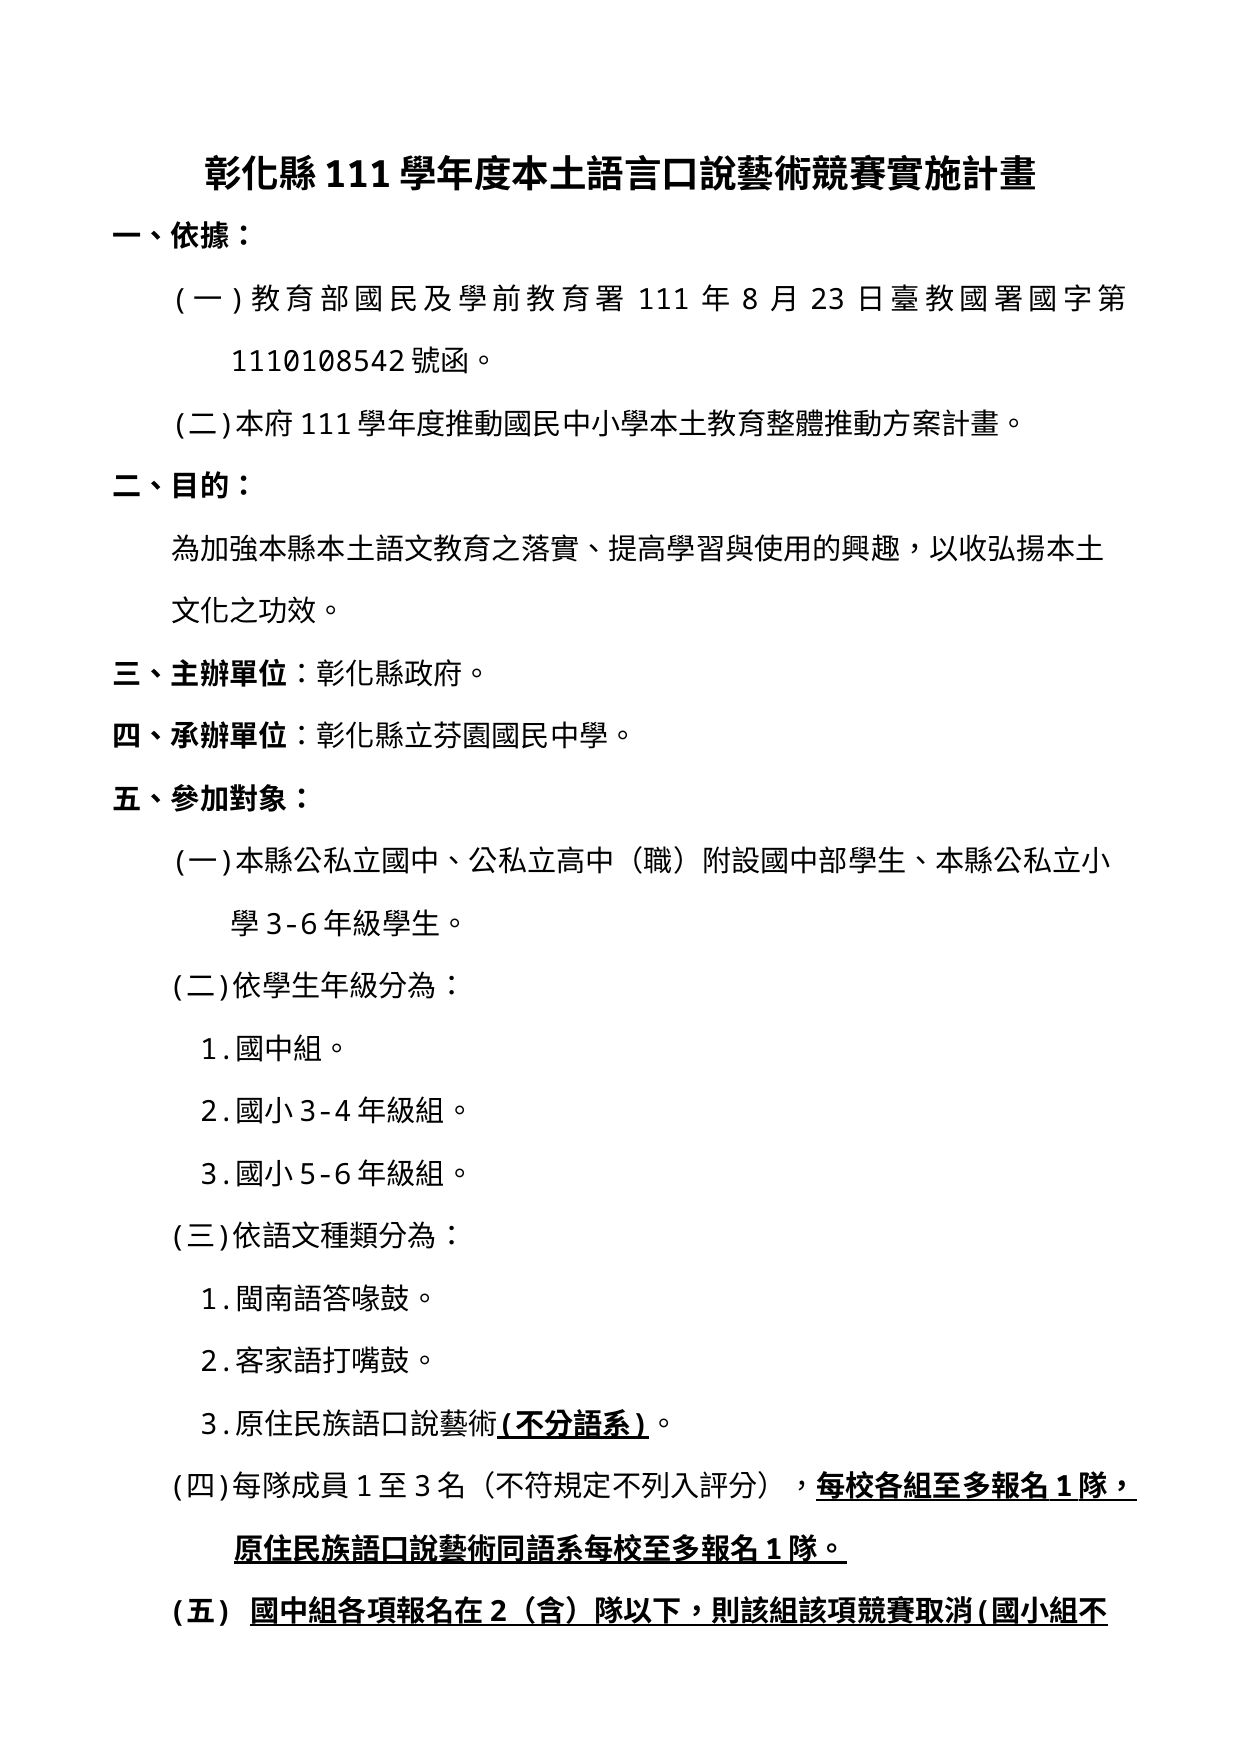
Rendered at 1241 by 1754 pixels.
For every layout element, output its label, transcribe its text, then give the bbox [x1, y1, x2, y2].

text 3.原住民族語口說藝術(不分語系)。 [200, 1380, 1128, 1442]
text (五) 國中組各項報名在2（含）隊以下，則該組該項競賽取消(國小組不 [168, 1567, 1128, 1630]
text 為加強本縣本土語文教育之落實、提高學習與使用的興趣，以收弘揚本土文化之功效。 [171, 505, 1128, 630]
text 1.國中組。 [200, 1005, 1128, 1067]
text 2.客家語打嘴鼓。 [200, 1317, 1128, 1380]
text 四、承辦單位：彰化縣立芬園國民中學。 [112, 692, 1128, 755]
text 五、參加對象： [112, 755, 1128, 817]
text 3.國小5-6年級組。 [200, 1130, 1128, 1192]
text 二、目的： [112, 442, 1128, 505]
text (二)本府111學年度推動國民中小學本土教育整體推動方案計畫。 [171, 380, 1128, 442]
text 三、主辦單位：彰化縣政府。 [112, 630, 1128, 692]
text 2.國小3-4年級組。 [200, 1067, 1128, 1130]
text (一)本縣公私立國中、公私立高中（職）附設國中部學生、本縣公私立小學3-6年級學生。 [171, 817, 1128, 942]
text (一)教育部國民及學前教育署111年8月23日臺教國署國字第1110108542號函。 [171, 255, 1128, 380]
text (二)依學生年級分為： [168, 942, 1128, 1005]
text (四)每隊成員1至3名（不符規定不列入評分），每校各組至多報名1隊，原住民族語口說藝術同語系每校至多報名1隊。 [168, 1442, 1128, 1567]
text 彰化縣111學年度本土語言口說藝術競賽實施計畫 [112, 130, 1128, 192]
text 一、依據： [112, 192, 1128, 255]
text 1.閩南語答喙鼓。 [200, 1255, 1128, 1317]
text (三)依語文種類分為： [168, 1192, 1128, 1255]
